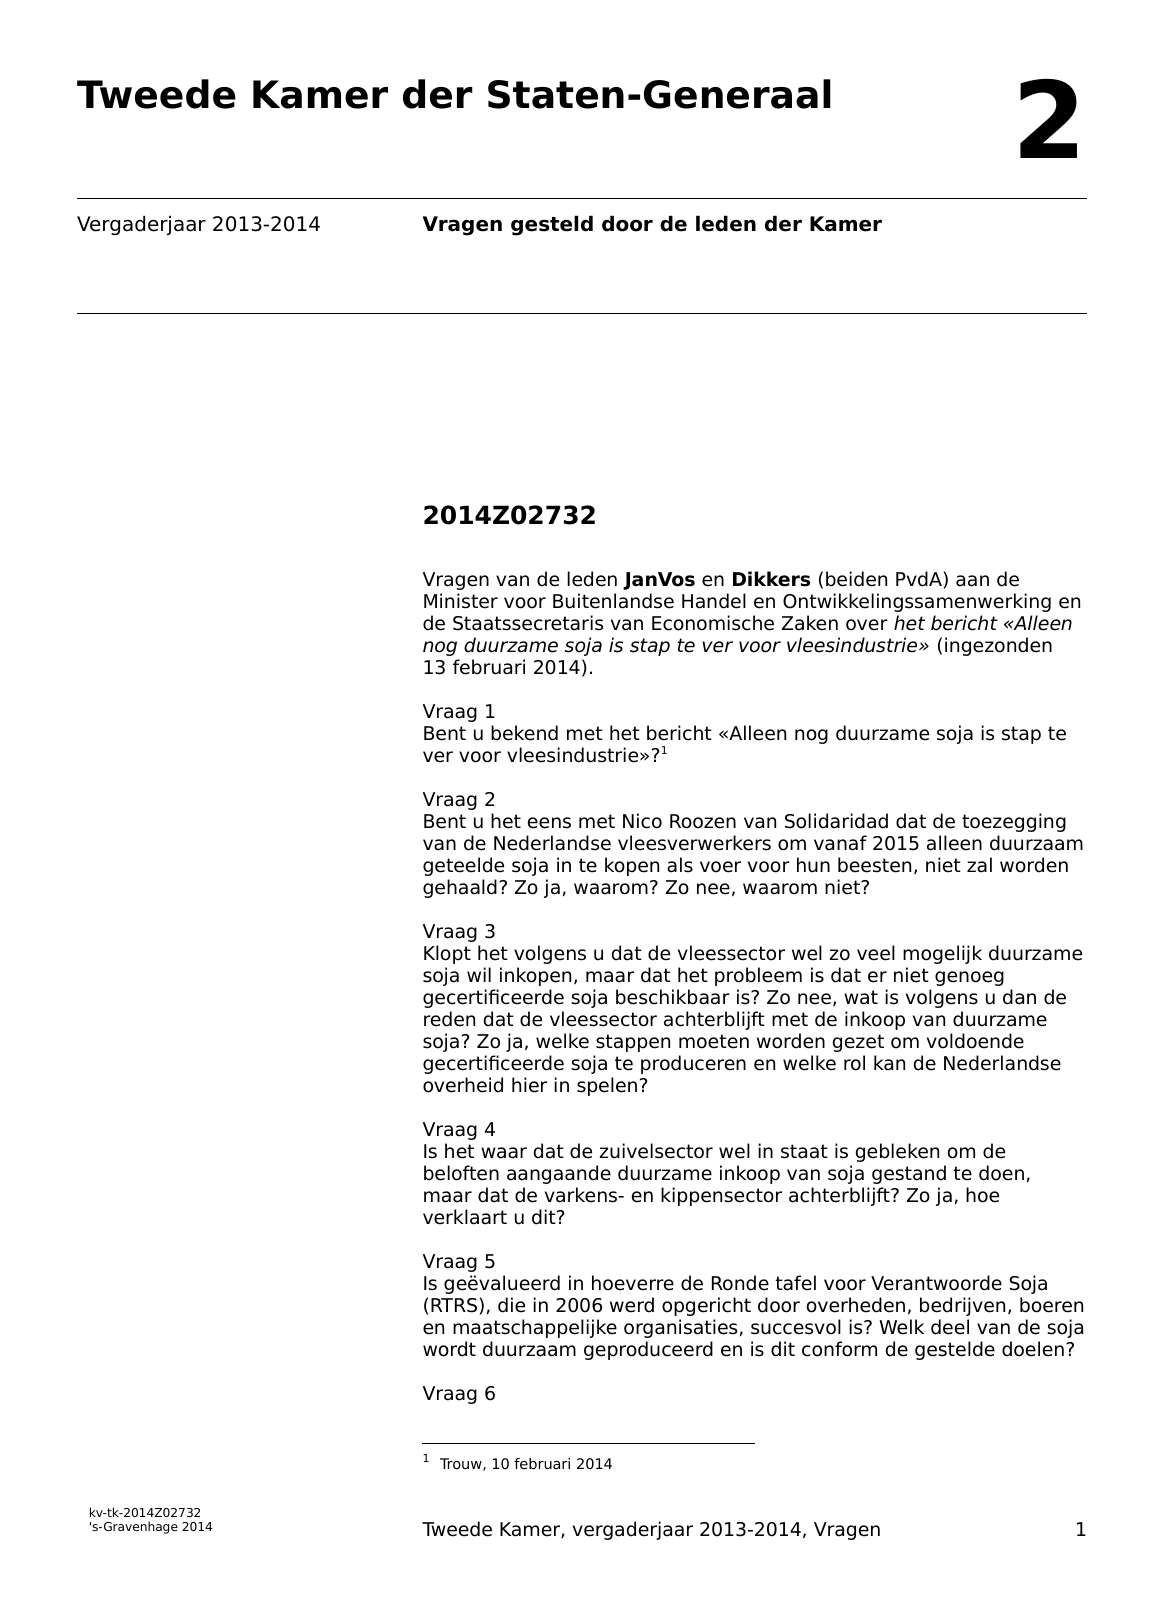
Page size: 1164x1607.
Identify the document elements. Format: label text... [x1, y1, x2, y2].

text Bent u bekend met het bericht «Alleen nog duurzame soja is stap te ver voor vleesindustrie»? [422, 723, 1087, 767]
text kv-tk-2014Z02732 [88, 1506, 323, 1520]
text Is het waar dat de zuivelsector wel in staat is gebleken om de beloften aangaande duurzame inkoop van soja gestand te doen, maar dat de varkens- en kippensector achterblijft? Zo ja, hoe verklaart u dit? [422, 1141, 1087, 1229]
text Vragen van de leden JanVos en Dikkers (beiden PvdA) aan de Minister voor Buitenlandse Handel en Ontwikkelingssamenwerking en de Staatssecretaris van Economische Zaken over het bericht «Alleen nog duurzame soja is stap te ver voor vleesindustrie» (ingezonden 13 februari 2014). [422, 569, 1087, 679]
text Vraag 2 [422, 789, 1087, 811]
text Vraag 1 [422, 701, 1087, 723]
text Vraag 4 [422, 1119, 1087, 1141]
text Is geëvalueerd in hoeverre de Ronde tafel voor Verantwoorde Soja (RTRS), die in 2006 werd opgericht door overheden, bedrijven, boeren en maatschappelijke organisaties, succesvol is? Welk deel van de soja wordt duurzaam geproduceerd en is dit conform de gestelde doelen? [422, 1273, 1087, 1361]
text 's-Gravenhage 2014 [88, 1520, 323, 1534]
table_header Tweede Kamer der Staten-Generaal [77, 59, 886, 198]
text Bent u het eens met Nico Roozen van Solidaridad dat de toezegging van de Nederlandse vleesverwerkers om vanaf 2015 alleen duurzaam geteelde soja in te kopen als voer voor hun beesten, niet zal worden gehaald? Zo ja, waarom? Zo nee, waarom niet? [422, 811, 1087, 899]
table_cell Vergaderjaar 2013-2014 [77, 199, 422, 313]
text Trouw, 10 februari 2014 [422, 1452, 1087, 1474]
text Vraag 3 [422, 921, 1087, 943]
text Vraag 5 [422, 1251, 1087, 1273]
text Klopt het volgens u dat de vleessector wel zo veel mogelijk duurzame soja wil inkopen, maar dat het probleem is dat er niet genoeg gecertificeerde soja beschikbaar is? Zo nee, wat is volgens u dan de reden dat de vleessector achterblijft met de inkoop van duurzame soja? Zo ja, welke stappen moeten worden gezet om voldoende gecertificeerde soja te produceren en welke rol kan de Nederlandse overheid hier in spelen? [422, 943, 1087, 1097]
text 2014Z02732 [422, 501, 1087, 531]
table_header 2 [886, 59, 1087, 198]
text Vraag 6 [422, 1383, 1087, 1405]
table_cell Vragen gesteld door de leden der Kamer [422, 199, 1087, 313]
